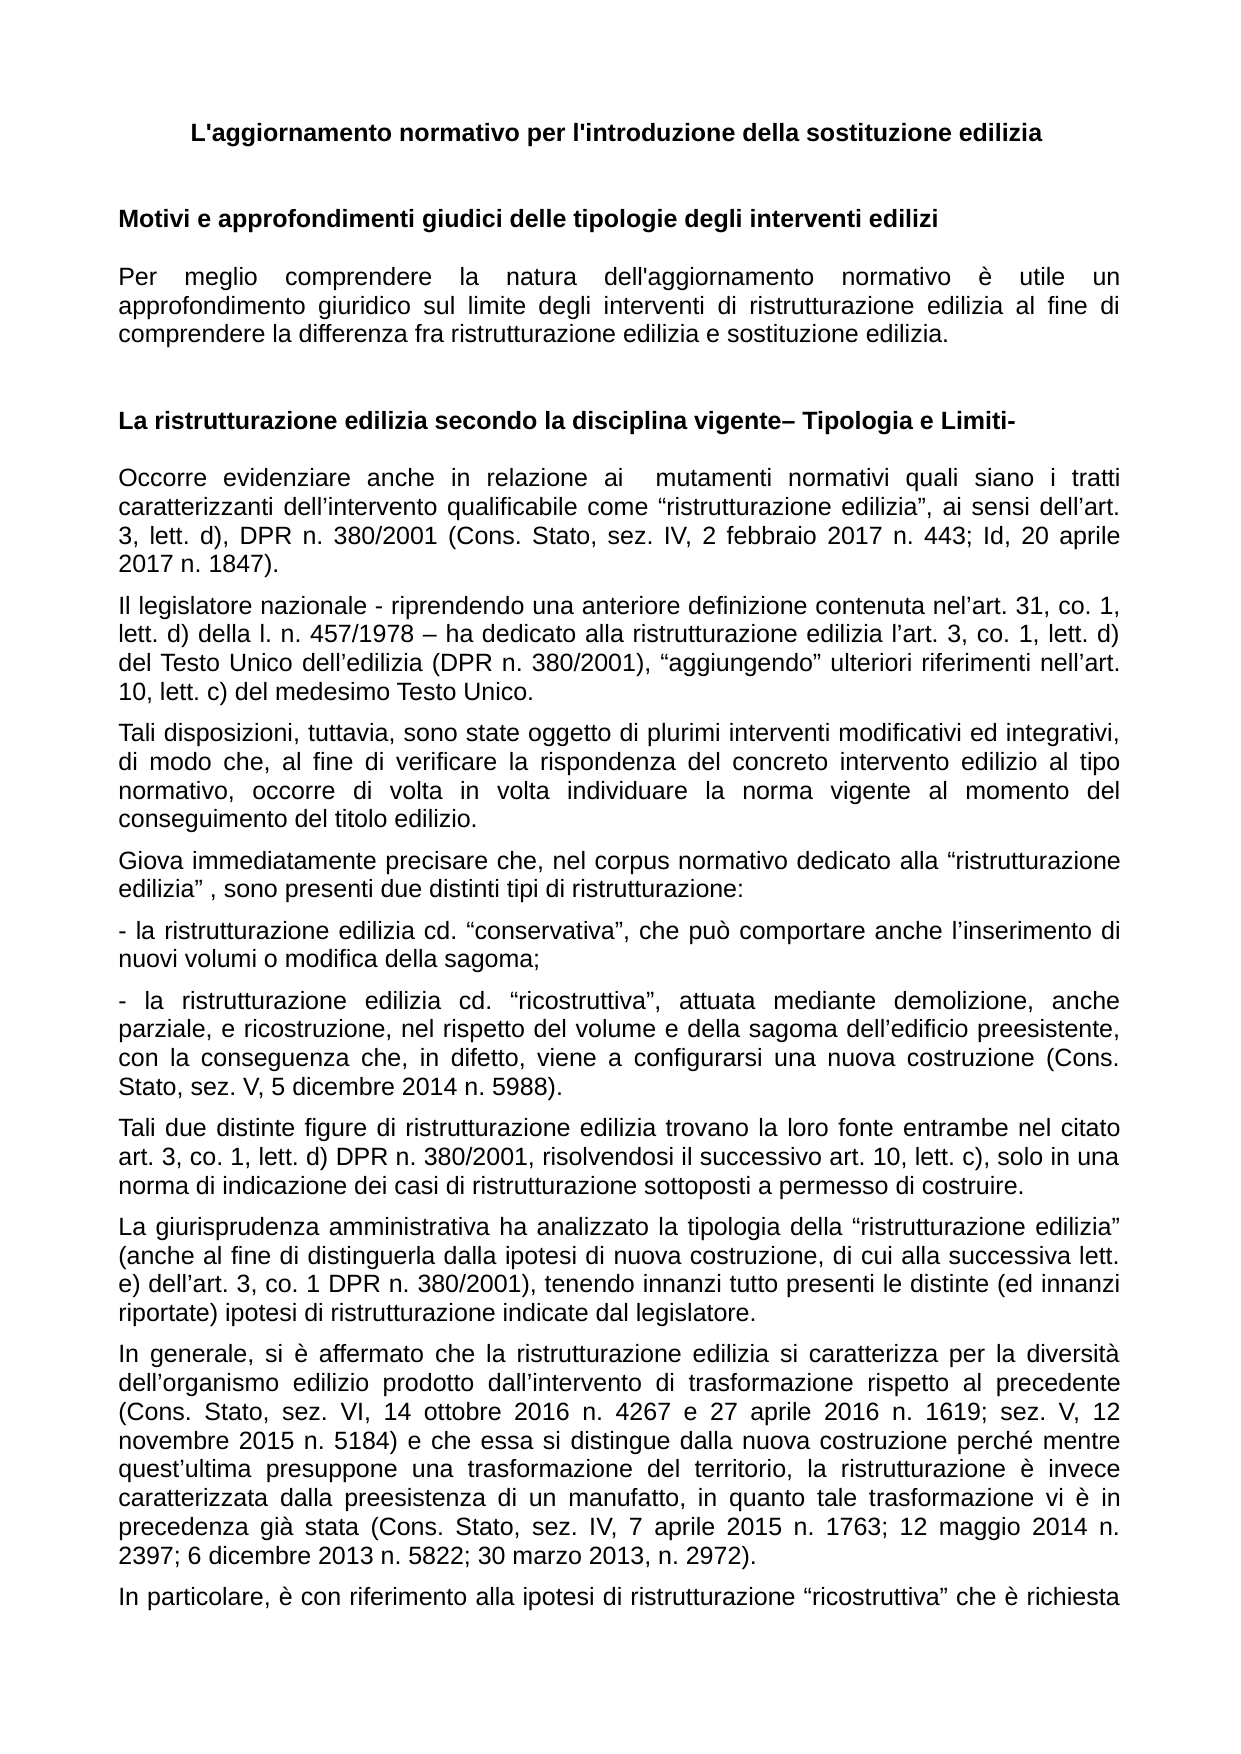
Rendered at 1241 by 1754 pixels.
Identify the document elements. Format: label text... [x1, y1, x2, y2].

text Tali disposizioni, tuttavia, sono state oggetto di plurimi interventi modificativi ed integrativi, di modo che, al fine di verificare la rispondenza del concreto intervento edilizio al tipo normativo, occorre di volta in volta individuare la norma vigente al momento del conseguimento del titolo edilizio. [118, 718, 1122, 833]
text La giurisprudenza amministrativa ha analizzato la tipologia della “ristrutturazione edilizia” (anche al fine di distinguerla dalla ipotesi di nuova costruzione, di cui alla successiva lett. e) dell’art. 3, co. 1 DPR n. 380/2001), tenendo innanzi tutto presenti le distinte (ed innanzi riportate) ipotesi di ristrutturazione indicate dal legislatore. [118, 1212, 1122, 1327]
text Il legislatore nazionale - riprendendo una anteriore definizione contenuta nel’art. 31, co. 1, lett. d) della l. n. 457/1978 – ha dedicato alla ristrutturazione edilizia l’art. 3, co. 1, lett. d) del Testo Unico dell’edilizia (DPR n. 380/2001), “aggiungendo” ulteriori riferimenti nell’art. 10, lett. c) del medesimo Testo Unico. [118, 591, 1122, 706]
text Tali due distinte figure di ristrutturazione edilizia trovano la loro fonte entrambe nel citato art. 3, co. 1, lett. d) DPR n. 380/2001, risolvendosi il successivo art. 10, lett. c), solo in una norma di indicazione dei casi di ristrutturazione sottoposti a permesso di costruire. [118, 1113, 1122, 1199]
text Per meglio comprendere la natura dell'aggiornamento normativo è utile un approfondimento giuridico sul limite degli interventi di ristrutturazione edilizia al fine di comprendere la differenza fra ristrutturazione edilizia e sostituzione edilizia. [118, 262, 1122, 348]
text In generale, si è affermato che la ristrutturazione edilizia si caratterizza per la diversità dell’organismo edilizio prodotto dall’intervento di trasformazione rispetto al precedente (Cons. Stato, sez. VI, 14 ottobre 2016 n. 4267 e 27 aprile 2016 n. 1619; sez. V, 12 novembre 2015 n. 5184) e che essa si distingue dalla nuova costruzione perché mentre quest’ultima presuppone una trasformazione del territorio, la ristrutturazione è invece caratterizzata dalla preesistenza di un manufatto, in quanto tale trasformazione vi è in precedenza già stata (Cons. Stato, sez. IV, 7 aprile 2015 n. 1763; 12 maggio 2014 n. 2397; 6 dicembre 2013 n. 5822; 30 marzo 2013, n. 2972). [118, 1339, 1122, 1569]
text La ristrutturazione edilizia secondo la disciplina vigente– Tipologia e Limiti- [118, 406, 1122, 434]
text - la ristrutturazione edilizia cd. “conservativa”, che può comportare anche l’inserimento di nuovi volumi o modifica della sagoma; [118, 916, 1122, 973]
text In particolare, è con riferimento alla ipotesi di ristrutturazione “ricostruttiva” che è richiesta [118, 1582, 1122, 1611]
text L'aggiornamento normativo per l'introduzione della sostituzione edilizia [118, 118, 1122, 147]
text Occorre evidenziare anche in relazione ai mutamenti normativi quali siano i tratti caratterizzanti dell’intervento qualificabile come “ristrutturazione edilizia”, ai sensi dell’art. 3, lett. d), DPR n. 380/2001 (Cons. Stato, sez. IV, 2 febbraio 2017 n. 443; Id, 20 aprile 2017 n. 1847). [118, 463, 1122, 578]
text Giova immediatamente precisare che, nel corpus normativo dedicato alla “ristrutturazione edilizia” , sono presenti due distinti tipi di ristrutturazione: [118, 846, 1122, 903]
text Motivi e approfondimenti giudici delle tipologie degli interventi edilizi [118, 204, 1122, 233]
text - la ristrutturazione edilizia cd. “ricostruttiva”, attuata mediante demolizione, anche parziale, e ricostruzione, nel rispetto del volume e della sagoma dell’edificio preesistente, con la conseguenza che, in difetto, viene a configurarsi una nuova costruzione (Cons. Stato, sez. V, 5 dicembre 2014 n. 5988). [118, 986, 1122, 1101]
